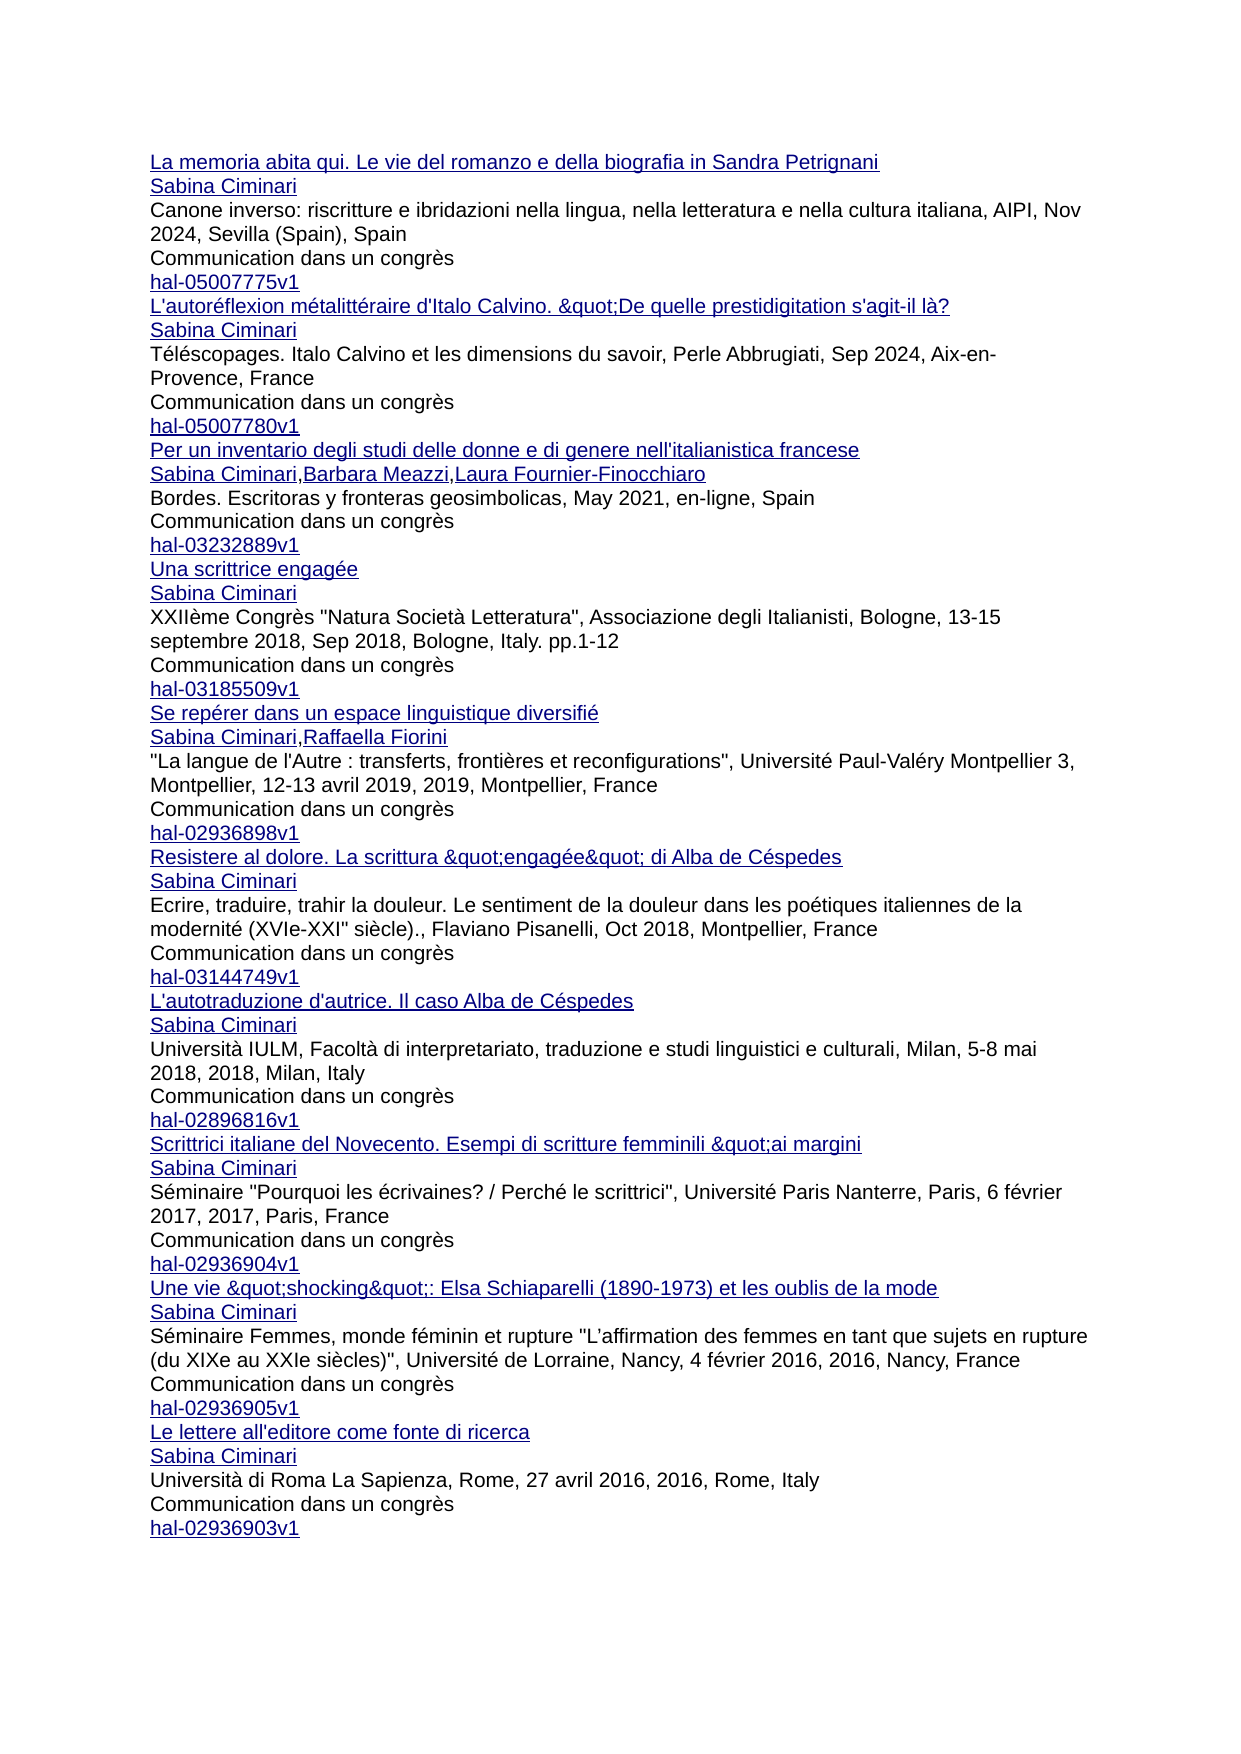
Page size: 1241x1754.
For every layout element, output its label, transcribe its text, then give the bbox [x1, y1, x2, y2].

table_cell Per un inventario degli studi delle donne e di genere nell'italianistica francese Sabina Ciminari,Barbara Meazzi,Laura Fournier-Finocchiaro Bordes. Escritoras y fronteras geosimbolicas, May 2021, en-ligne, Spain Communication dans un congrès hal-03232889v1 [150, 438, 1090, 557]
table_cell L'autoréflexion métalittéraire d'Italo Calvino. &quot;De quelle prestidigitation s'agit-il là? Sabina Ciminari Téléscopages. Italo Calvino et les dimensions du savoir, Perle Abbrugiati, Sep 2024, Aix-en-Provence, France Communication dans un congrès hal-05007780v1 [150, 294, 1090, 437]
table_cell Resistere al dolore. La scrittura &quot;engagée&quot; di Alba de Céspedes Sabina Ciminari Ecrire, traduire, trahir la douleur. Le sentiment de la douleur dans les poétiques italiennes de la modernité (XVIe-XXI" siècle)., Flaviano Pisanelli, Oct 2018, Montpellier, France Communication dans un congrès hal-03144749v1 [150, 845, 1090, 988]
table_cell Une vie &quot;shocking&quot;: Elsa Schiaparelli (1890-1973) et les oublis de la mode Sabina Ciminari Séminaire Femmes, monde féminin et rupture "L’affirmation des femmes en tant que sujets en rupture (du XIXe au XXIe siècles)", Université de Lorraine, Nancy, 4 février 2016, 2016, Nancy, France Communication dans un congrès hal-02936905v1 [150, 1276, 1090, 1420]
table_cell L'autotraduzione d'autrice. Il caso Alba de Céspedes Sabina Ciminari Università IULM, Facoltà di interpretariato, traduzione e studi linguistici e culturali, Milan, 5-8 mai 2018, 2018, Milan, Italy Communication dans un congrès hal-02896816v1 [150, 989, 1090, 1132]
table_cell Le lettere all'editore come fonte di ricerca Sabina Ciminari Università di Roma La Sapienza, Rome, 27 avril 2016, 2016, Rome, Italy Communication dans un congrès hal-02936903v1 [150, 1420, 1090, 1539]
table_cell Scrittrici italiane del Novecento. Esempi di scritture femminili &quot;ai margini Sabina Ciminari Séminaire "Pourquoi les écrivaines? / Perché le scrittrici", Université Paris Nanterre, Paris, 6 février 2017, 2017, Paris, France Communication dans un congrès hal-02936904v1 [150, 1132, 1090, 1276]
table_cell Una scrittrice engagée Sabina Ciminari XXIIème Congrès "Natura Società Letteratura", Associazione degli Italianisti, Bologne, 13-15 septembre 2018, Sep 2018, Bologne, Italy. pp.1-12 Communication dans un congrès hal-03185509v1 [150, 557, 1090, 701]
table_cell Se repérer dans un espace linguistique diversifié Sabina Ciminari,Raffaella Fiorini "La langue de l'Autre : transferts, frontières et reconfigurations", Université Paul-Valéry Montpellier 3, Montpellier, 12-13 avril 2019, 2019, Montpellier, France Communication dans un congrès hal-02936898v1 [150, 701, 1090, 845]
table_cell La memoria abita qui. Le vie del romanzo e della biografia in Sandra Petrignani Sabina Ciminari Canone inverso: riscritture e ibridazioni nella lingua, nella letteratura e nella cultura italiana, AIPI, Nov 2024, Sevilla (Spain), Spain Communication dans un congrès hal-05007775v1 [150, 150, 1090, 294]
